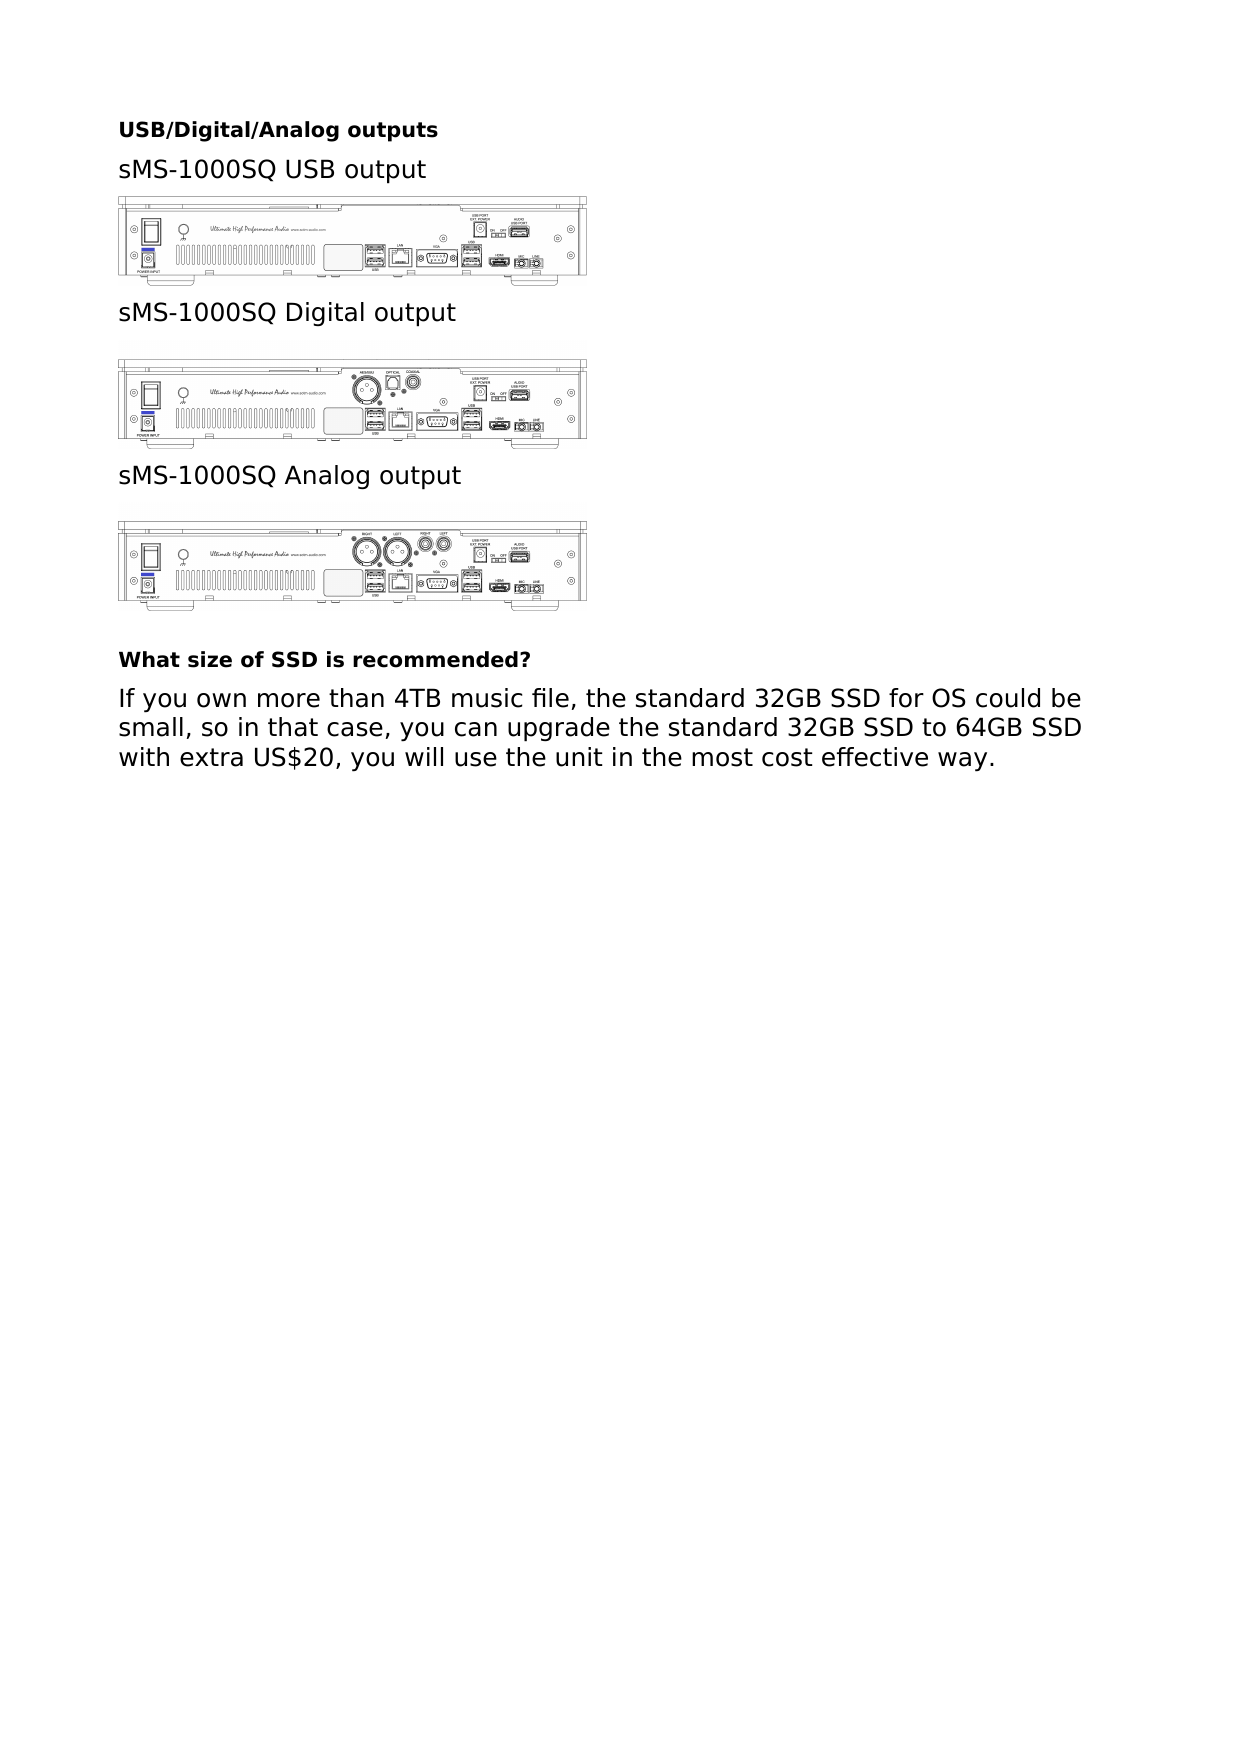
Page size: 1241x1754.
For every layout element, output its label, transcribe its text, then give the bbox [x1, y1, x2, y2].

subtitle What size of SSD is recommended? [118, 648, 1122, 672]
text sMS-1000SQ Analog output [118, 461, 1122, 490]
picture [118, 340, 587, 449]
picture [118, 502, 587, 611]
text If you own more than 4TB music file, the standard 32GB SSD for OS could be small, so in that case, you can upgrade the standard 32GB SSD to 64GB SSD with extra US$20, you will use the unit in the most cost effective way. [118, 684, 1122, 772]
subtitle USB/Digital/Analog outputs [118, 118, 1122, 142]
text sMS-1000SQ Digital output [118, 298, 1122, 328]
text sMS-1000SQ USB output [118, 155, 1122, 184]
picture [118, 196, 587, 286]
